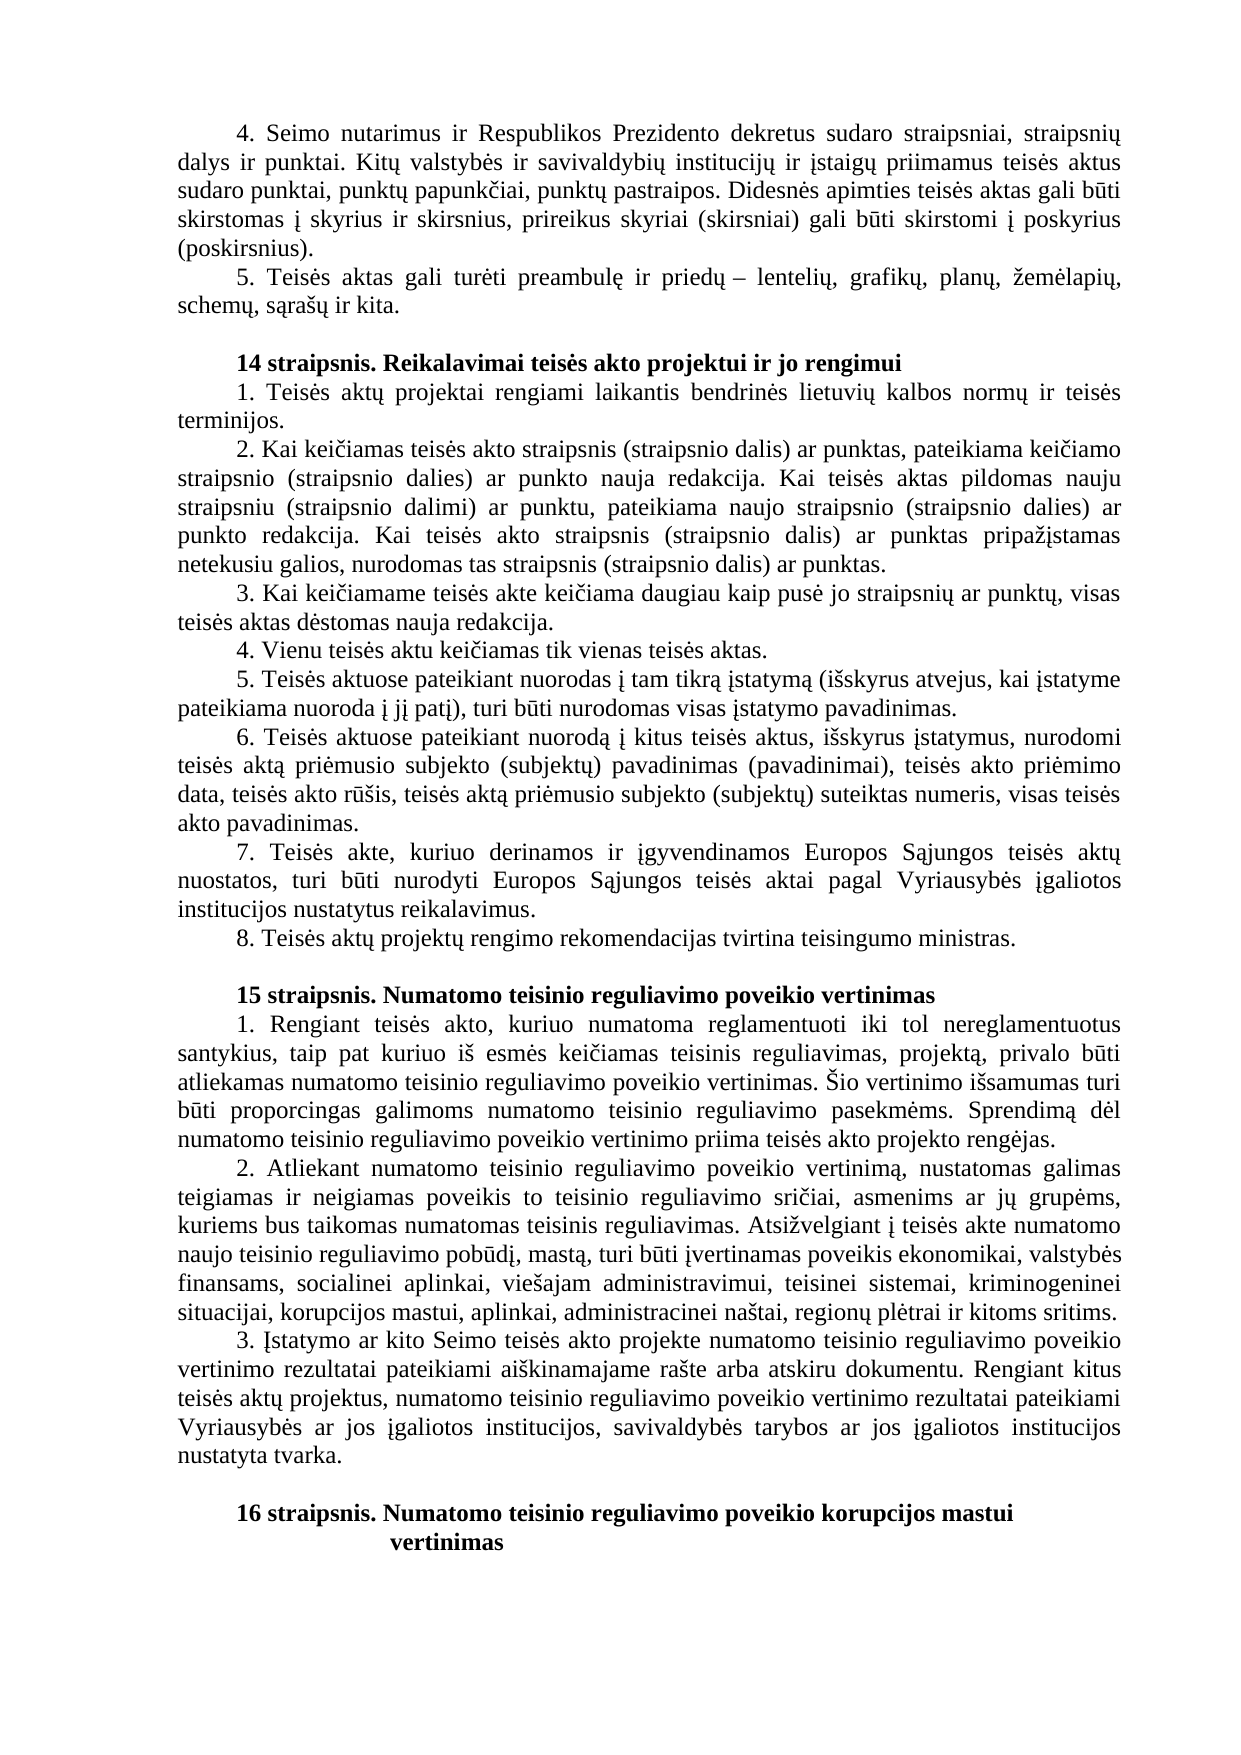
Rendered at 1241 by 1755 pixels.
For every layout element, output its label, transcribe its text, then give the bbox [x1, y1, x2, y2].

text 4. Seimo nutarimus ir Respublikos Prezidento dekretus sudaro straipsniai, straipsnių dalys ir punktai. Kitų valstybės ir savivaldybių institucijų ir įstaigų priimamus teisės aktus sudaro punktai, punktų papunkčiai, punktų pastraipos. Didesnės apimties teisės aktas gali būti skirstomas į skyrius ir skirsnius, prireikus skyriai (skirsniai) gali būti skirstomi į poskyrius (poskirsnius). [177, 118, 1122, 262]
text 5. Teisės aktas gali turėti preambulę ir priedų – lentelių, grafikų, planų, žemėlapių, schemų, sąrašų ir kita. [177, 262, 1122, 319]
text 15 straipsnis. Numatomo teisinio reguliavimo poveikio vertinimas [177, 981, 1122, 1009]
text 7. Teisės akte, kuriuo derinamos ir įgyvendinamos Europos Sąjungos teisės aktų nuostatos, turi būti nurodyti Europos Sąjungos teisės aktai pagal Vyriausybės įgaliotos institucijos nustatytus reikalavimus. [177, 837, 1122, 923]
text 1. Teisės aktų projektai rengiami laikantis bendrinės lietuvių kalbos normų ir teisės terminijos. [177, 377, 1122, 434]
text 3. Kai keičiamame teisės akte keičiama daugiau kaip pusė jo straipsnių ar punktų, visas teisės aktas dėstomas nauja redakcija. [177, 578, 1122, 636]
text 2. Atliekant numatomo teisinio reguliavimo poveikio vertinimą, nustatomas galimas teigiamas ir neigiamas poveikis to teisinio reguliavimo sričiai, asmenims ar jų grupėms, kuriems bus taikomas numatomas teisinis reguliavimas. Atsižvelgiant į teisės akte numatomo naujo teisinio reguliavimo pobūdį, mastą, turi būti įvertinamas poveikis ekonomikai, valstybės finansams, socialinei aplinkai, viešajam administravimui, teisinei sistemai, kriminogeninei situacijai, korupcijos mastui, aplinkai, administracinei naštai, regionų plėtrai ir kitoms sritims. [177, 1153, 1122, 1326]
text 2. Kai keičiamas teisės akto straipsnis (straipsnio dalis) ar punktas, pateikiama keičiamo straipsnio (straipsnio dalies) ar punkto nauja redakcija. Kai teisės aktas pildomas nauju straipsniu (straipsnio dalimi) ar punktu, pateikiama naujo straipsnio (straipsnio dalies) ar punkto redakcija. Kai teisės akto straipsnis (straipsnio dalis) ar punktas pripažįstamas netekusiu galios, nurodomas tas straipsnis (straipsnio dalis) ar punktas. [177, 434, 1122, 578]
text 4. Vienu teisės aktu keičiamas tik vienas teisės aktas. [177, 636, 1122, 664]
text 5. Teisės aktuose pateikiant nuorodas į tam tikrą įstatymą (išskyrus atvejus, kai įstatyme pateikiama nuoroda į jį patį), turi būti nurodomas visas įstatymo pavadinimas. [177, 664, 1122, 722]
text 6. Teisės aktuose pateikiant nuorodą į kitus teisės aktus, išskyrus įstatymus, nurodomi teisės aktą priėmusio subjekto (subjektų) pavadinimas (pavadinimai), teisės akto priėmimo data, teisės akto rūšis, teisės aktą priėmusio subjekto (subjektų) suteiktas numeris, visas teisės akto pavadinimas. [177, 722, 1122, 837]
text 8. Teisės aktų projektų rengimo rekomendacijas tvirtina teisingumo ministras. [177, 923, 1122, 952]
text 1. Rengiant teisės akto, kuriuo numatoma reglamentuoti iki tol nereglamentuotus santykius, taip pat kuriuo iš esmės keičiamas teisinis reguliavimas, projektą, privalo būti atliekamas numatomo teisinio reguliavimo poveikio vertinimas. Šio vertinimo išsamumas turi būti proporcingas galimoms numatomo teisinio reguliavimo pasekmėms. Sprendimą dėl numatomo teisinio reguliavimo poveikio vertinimo priima teisės akto projekto rengėjas. [177, 1009, 1122, 1153]
text 16 straipsnis. Numatomo teisinio reguliavimo poveikio korupcijos mastui vertinimas [236, 1498, 1122, 1556]
text 14 straipsnis. Reikalavimai teisės akto projektui ir jo rengimui [177, 348, 1122, 377]
text 3. Įstatymo ar kito Seimo teisės akto projekte numatomo teisinio reguliavimo poveikio vertinimo rezultatai pateikiami aiškinamajame rašte arba atskiru dokumentu. Rengiant kitus teisės aktų projektus, numatomo teisinio reguliavimo poveikio vertinimo rezultatai pateikiami Vyriausybės ar jos įgaliotos institucijos, savivaldybės tarybos ar jos įgaliotos institucijos nustatyta tvarka. [177, 1326, 1122, 1469]
